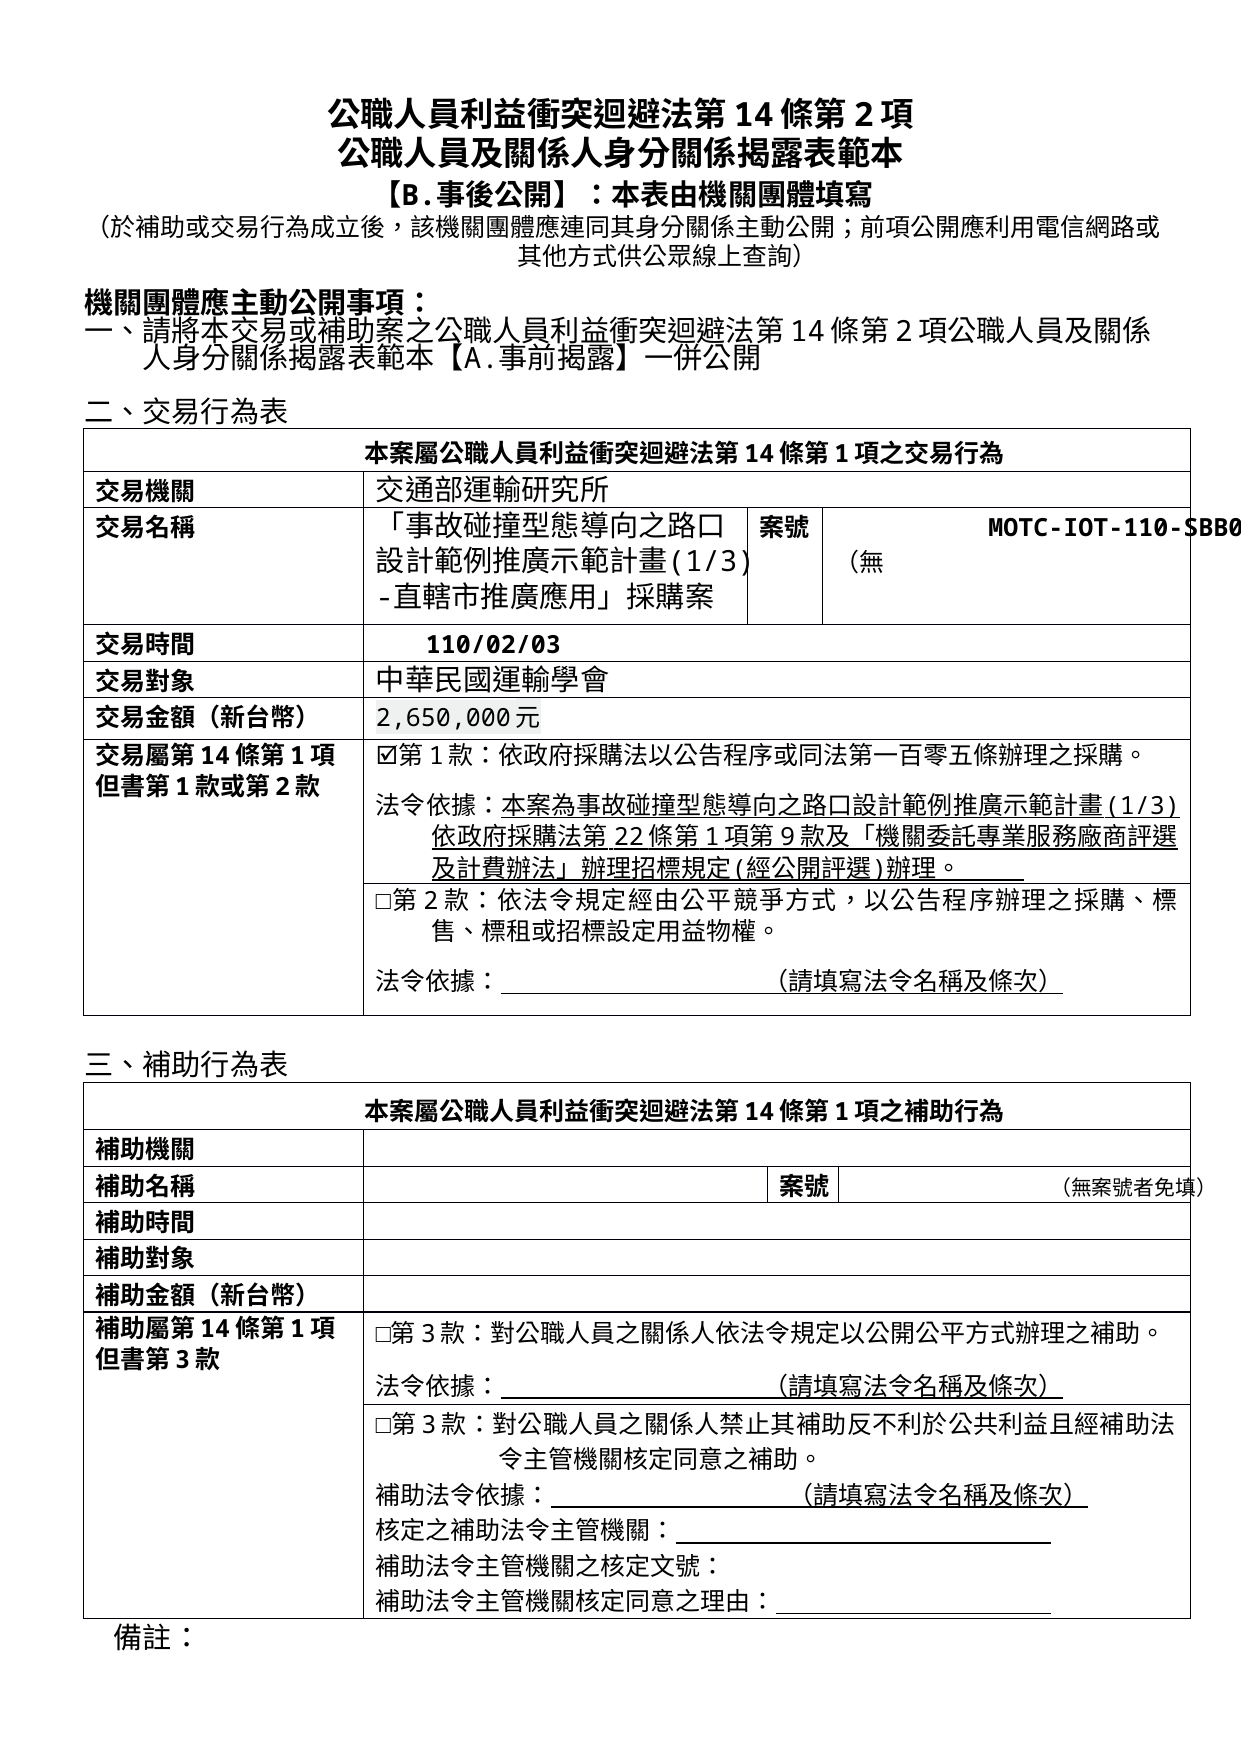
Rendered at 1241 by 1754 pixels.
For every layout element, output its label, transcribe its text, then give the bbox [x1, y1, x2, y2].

table_cell [364, 1276, 1190, 1311]
table_cell 補助時間 [84, 1203, 363, 1238]
text 公職人員及關係人身分關係揭露表範本 [187, 134, 1053, 174]
table_cell [364, 1167, 767, 1202]
table_cell □第3款：對公職人員之關係人禁止其補助反不利於公共利益且經補助法令主管機關核定同意之補助。 補助法令依據： （請填寫法令名稱及條次） 核定之補助法令主管機關： 補助法令主管機關之核定文號： 補助法令主管機關核定同意之理由： [364, 1405, 1190, 1618]
table_cell 交易屬第14條第1項但書第1款或第2款 [84, 740, 363, 1014]
text 一、請將本交易或補助案之公職人員利益衝突迴避法第14條第2項公職人員及關係人身分關係揭露表範本【A.事前揭露】一併公開 [84, 319, 1162, 374]
table_cell 第1款：依政府採購法以公告程序或同法第一百零五條辦理之採購。 法令依據：本案為事故碰撞型態導向之路口設計範例推廣示範計畫(1/3)依政府採購法第22條第1項第9款及「機關委託專業服務廠商評選及計費辦法」辦理招標規定(經公開評選)辦理。 [364, 740, 1190, 883]
table_cell 交通部運輸研究所 [364, 472, 1190, 507]
text 【B.事後公開】：本表由機關團體填寫 [84, 174, 1162, 213]
table_cell 補助機關 [84, 1130, 363, 1166]
table_cell 110/02/03 [364, 625, 1190, 661]
table_cell 案號 [768, 1167, 838, 1202]
table_cell 交易機關 [84, 472, 363, 507]
table_cell [364, 1240, 1190, 1275]
table_cell 交易時間 [84, 625, 363, 661]
table_cell 補助屬第14條第1項但書第3款 [84, 1313, 363, 1618]
table_cell 中華民國運輸學會 [364, 662, 1190, 697]
text 備註： [113, 1619, 1147, 1656]
text 機關團體應主動公開事項： [84, 290, 1162, 319]
table_cell 案號 [748, 508, 822, 624]
table_cell 補助金額（新台幣） [84, 1276, 363, 1311]
table_cell □第2款：依法令規定經由公平競爭方式，以公告程序辦理之採購、標售、標租或招標設定用益物權。 法令依據： （請填寫法令名稱及條次） [364, 884, 1190, 1014]
table_cell □第3款：對公職人員之關係人依法令規定以公開公平方式辦理之補助。 法令依據： （請填寫法令名稱及條次） [364, 1313, 1190, 1404]
table_cell [364, 1203, 1190, 1238]
text 二、交易行為表 [84, 401, 1162, 428]
table_cell MOTC-IOT-110-SBB005 （無 [823, 508, 1190, 624]
table_cell 補助對象 [84, 1240, 363, 1275]
table_cell 補助名稱 [84, 1167, 363, 1202]
table_cell （無案號者免填） [839, 1167, 1190, 1202]
table_header 本案屬公職人員利益衝突迴避法第14條第1項之補助行為 [84, 1083, 1190, 1129]
text 三、補助行為表 [84, 1049, 1147, 1082]
table_cell 交易對象 [84, 662, 363, 697]
table_cell 交易名稱 [84, 508, 363, 624]
table_header 本案屬公職人員利益衝突迴避法第14條第1項之交易行為 [84, 429, 1190, 471]
table_cell [364, 1130, 1190, 1166]
text 公職人員利益衝突迴避法第14條第2項 [187, 94, 1053, 134]
table_cell 「事故碰撞型態導向之路口 設計範例推廣示範計畫(1/3) -直轄市推廣應用」採購案 [364, 508, 747, 624]
table_cell 2,650,000元 [364, 698, 1190, 738]
table_cell 交易金額（新台幣） [84, 698, 363, 738]
text （於補助或交易行為成立後，該機關團體應連同其身分關係主動公開；前項公開應利用電信網路或其他方式供公眾線上查詢） [84, 213, 1162, 272]
